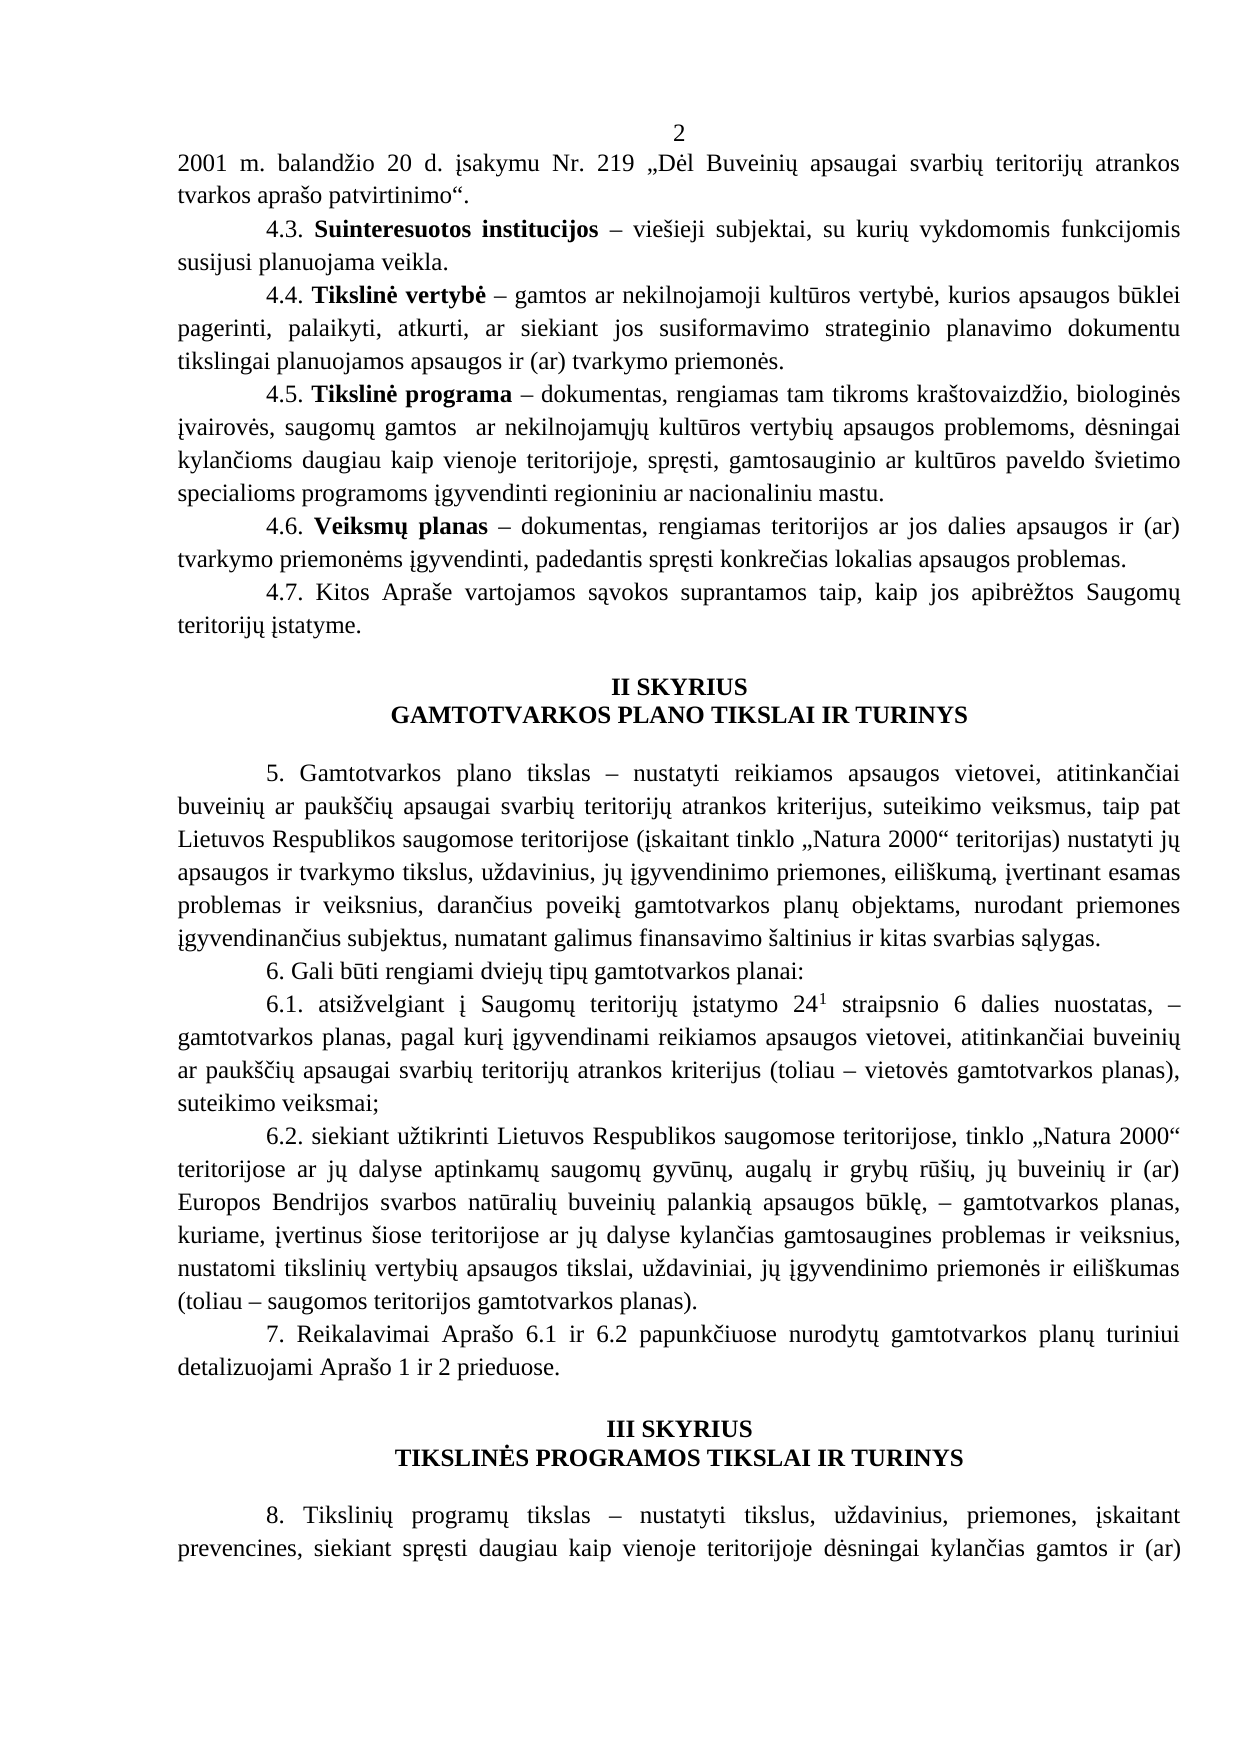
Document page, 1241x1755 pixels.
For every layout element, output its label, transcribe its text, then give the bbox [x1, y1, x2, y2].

subtitle III SKYRIUS [177, 1414, 1181, 1443]
text 7. Reikalavimai Aprašo 6.1 ir 6.2 papunkčiuose nurodytų gamtotvarkos planų turiniui detalizuojami Aprašo 1 ir 2 prieduose. [177, 1319, 1181, 1381]
text 4.3. Suinteresuotos institucijos – viešieji subjektai, su kurių vykdomomis funkcijomis susijusi planuojama veikla. [177, 214, 1181, 275]
subtitle II SKYRIUS [177, 672, 1181, 700]
text 6.1. atsižvelgiant į Saugomų teritorijų įstatymo 241 straipsnio 6 dalies nuostatas, –gamtotvarkos planas, pagal kurį įgyvendinami reikiamos apsaugos vietovei, atitinkančiai buveinių ar paukščių apsaugai svarbių teritorijų atrankos kriterijus (toliau – vietovės gamtotvarkos planas), suteikimo veiksmai; [177, 989, 1181, 1117]
text 6. Gali būti rengiami dviejų tipų gamtotvarkos planai: [177, 956, 1181, 985]
text 2001 m. balandžio 20 d. įsakymu Nr. 219 „Dėl Buveinių apsaugai svarbių teritorijų atrankos tvarkos aprašo patvirtinimo“. [177, 148, 1181, 209]
text 8. Tikslinių programų tikslas – nustatyti tikslus, uždavinius, priemones, įskaitant prevencines, siekiant spręsti daugiau kaip vienoje teritorijoje dėsningai kylančias gamtos ir (ar) [177, 1500, 1181, 1562]
text 4.5. Tikslinė programa – dokumentas, rengiamas tam tikroms kraštovaizdžio, biologinės įvairovės, saugomų gamtos ar nekilnojamųjų kultūros vertybių apsaugos problemoms, dėsningai kylančioms daugiau kaip vienoje teritorijoje, spręsti, gamtosauginio ar kultūros paveldo švietimo specialioms programoms įgyvendinti regioniniu ar nacionaliniu mastu. [177, 379, 1181, 507]
text 6.2. siekiant užtikrinti Lietuvos Respublikos saugomose teritorijose, tinklo „Natura 2000“ teritorijose ar jų dalyse aptinkamų saugomų gyvūnų, augalų ir grybų rūšių, jų buveinių ir (ar) Europos Bendrijos svarbos natūralių buveinių palankią apsaugos būklę, – gamtotvarkos planas, kuriame, įvertinus šiose teritorijose ar jų dalyse kylančias gamtosaugines problemas ir veiksnius, nustatomi tikslinių vertybių apsaugos tikslai, uždaviniai, jų įgyvendinimo priemonės ir eiliškumas (toliau – saugomos teritorijos gamtotvarkos planas). [177, 1121, 1181, 1315]
text 4.7. Kitos Apraše vartojamos sąvokos suprantamos taip, kaip jos apibrėžtos Saugomų teritorijų įstatyme. [177, 577, 1181, 639]
text 4.4. Tikslinė vertybė – gamtos ar nekilnojamoji kultūros vertybė, kurios apsaugos būklei pagerinti, palaikyti, atkurti, ar siekiant jos susiformavimo strateginio planavimo dokumentu tikslingai planuojamos apsaugos ir (ar) tvarkymo priemonės. [177, 280, 1181, 374]
subtitle GAMTOTVARKOS PLANO TIKSLAI IR TURINYS [177, 700, 1181, 729]
text 5. Gamtotvarkos plano tikslas – nustatyti reikiamos apsaugos vietovei, atitinkančiai buveinių ar paukščių apsaugai svarbių teritorijų atrankos kriterijus, suteikimo veiksmus, taip pat Lietuvos Respublikos saugomose teritorijose (įskaitant tinklo „Natura 2000“ teritorijas) nustatyti jų apsaugos ir tvarkymo tikslus, uždavinius, jų įgyvendinimo priemones, eiliškumą, įvertinant esamas problemas ir veiksnius, darančius poveikį gamtotvarkos planų objektams, nurodant priemones įgyvendinančius subjektus, numatant galimus finansavimo šaltinius ir kitas svarbias sąlygas. [177, 758, 1181, 952]
subtitle TIKSLINĖS PROGRAMOS TIKSLAI IR TURINYS [177, 1443, 1181, 1472]
text 4.6. Veiksmų planas – dokumentas, rengiamas teritorijos ar jos dalies apsaugos ir (ar) tvarkymo priemonėms įgyvendinti, padedantis spręsti konkrečias lokalias apsaugos problemas. [177, 511, 1181, 573]
